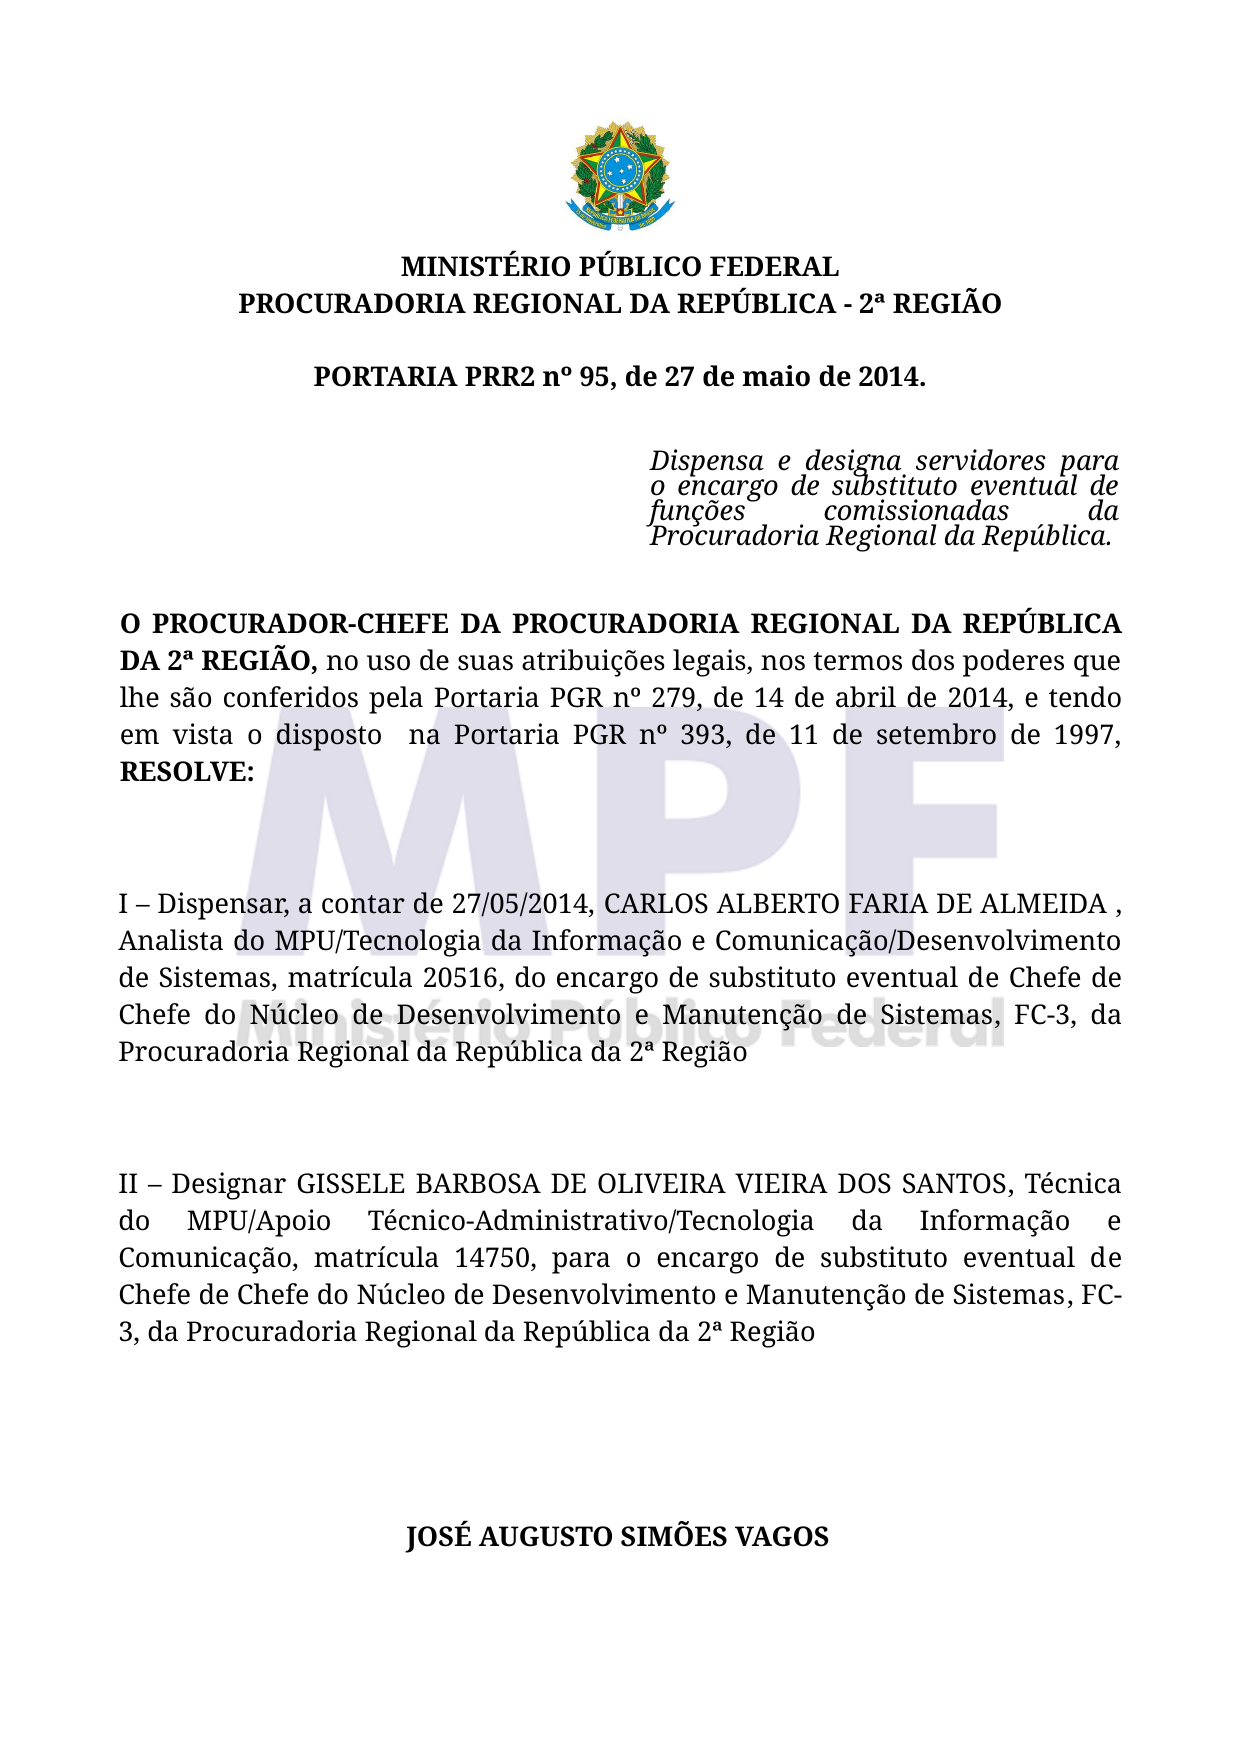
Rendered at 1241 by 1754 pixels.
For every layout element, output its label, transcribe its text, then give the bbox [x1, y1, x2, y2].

text PROCURADORIA REGIONAL DA REPÚBLICA - 2ª REGIÃO [118, 284, 1122, 321]
text MINISTÉRIO PÚBLICO FEDERAL [118, 247, 1122, 284]
text II – Designar GISSELE BARBOSA DE OLIVEIRA VIEIRA DOS SANTOS, Técnica do MPU/Apoio Técnico-Administrativo/Tecnologia da Informação e Comunicação, matrícula 14750, para o encargo de substituto eventual de Chefe de Chefe do Núcleo de Desenvolvimento e Manutenção de Sistemas, FC-3, da Procuradoria Regional da República da 2ª Região [118, 1165, 1122, 1349]
text Dispensa e designa servidores para o encargo de substituto eventual de funções comissionadas da Procuradoria Regional da República. [650, 450, 1122, 550]
picture [561, 118, 679, 234]
text O PROCURADOR-CHEFE DA PROCURADORIA REGIONAL DA REPÚBLICA DA 2ª REGIÃO, no uso de suas atribuições legais, nos termos dos poderes que lhe são conferidos pela Portaria PGR nº 279, de 14 de abril de 2014, e tendo em vista o disposto na Portaria PGR nº 393, de 11 de setembro de 1997, RESOLVE: [119, 604, 1122, 789]
text I – Dispensar, a contar de 27/05/2014, CARLOS ALBERTO FARIA DE ALMEIDA , Analista do MPU/Tecnologia da Informação e Comunicação/Desenvolvimento de Sistemas, matrícula 20516, do encargo de substituto eventual de Chefe de Chefe do Núcleo de Desenvolvimento e Manutenção de Sistemas, FC-3, da Procuradoria Regional da República da 2ª Região [118, 885, 1122, 1069]
text JOSÉ AUGUSTO SIMÕES VAGOS [117, 1517, 1119, 1554]
picture [236, 789, 1004, 885]
text PORTARIA PRR2 nº 95, de 27 de maio de 2014. [118, 358, 1122, 395]
